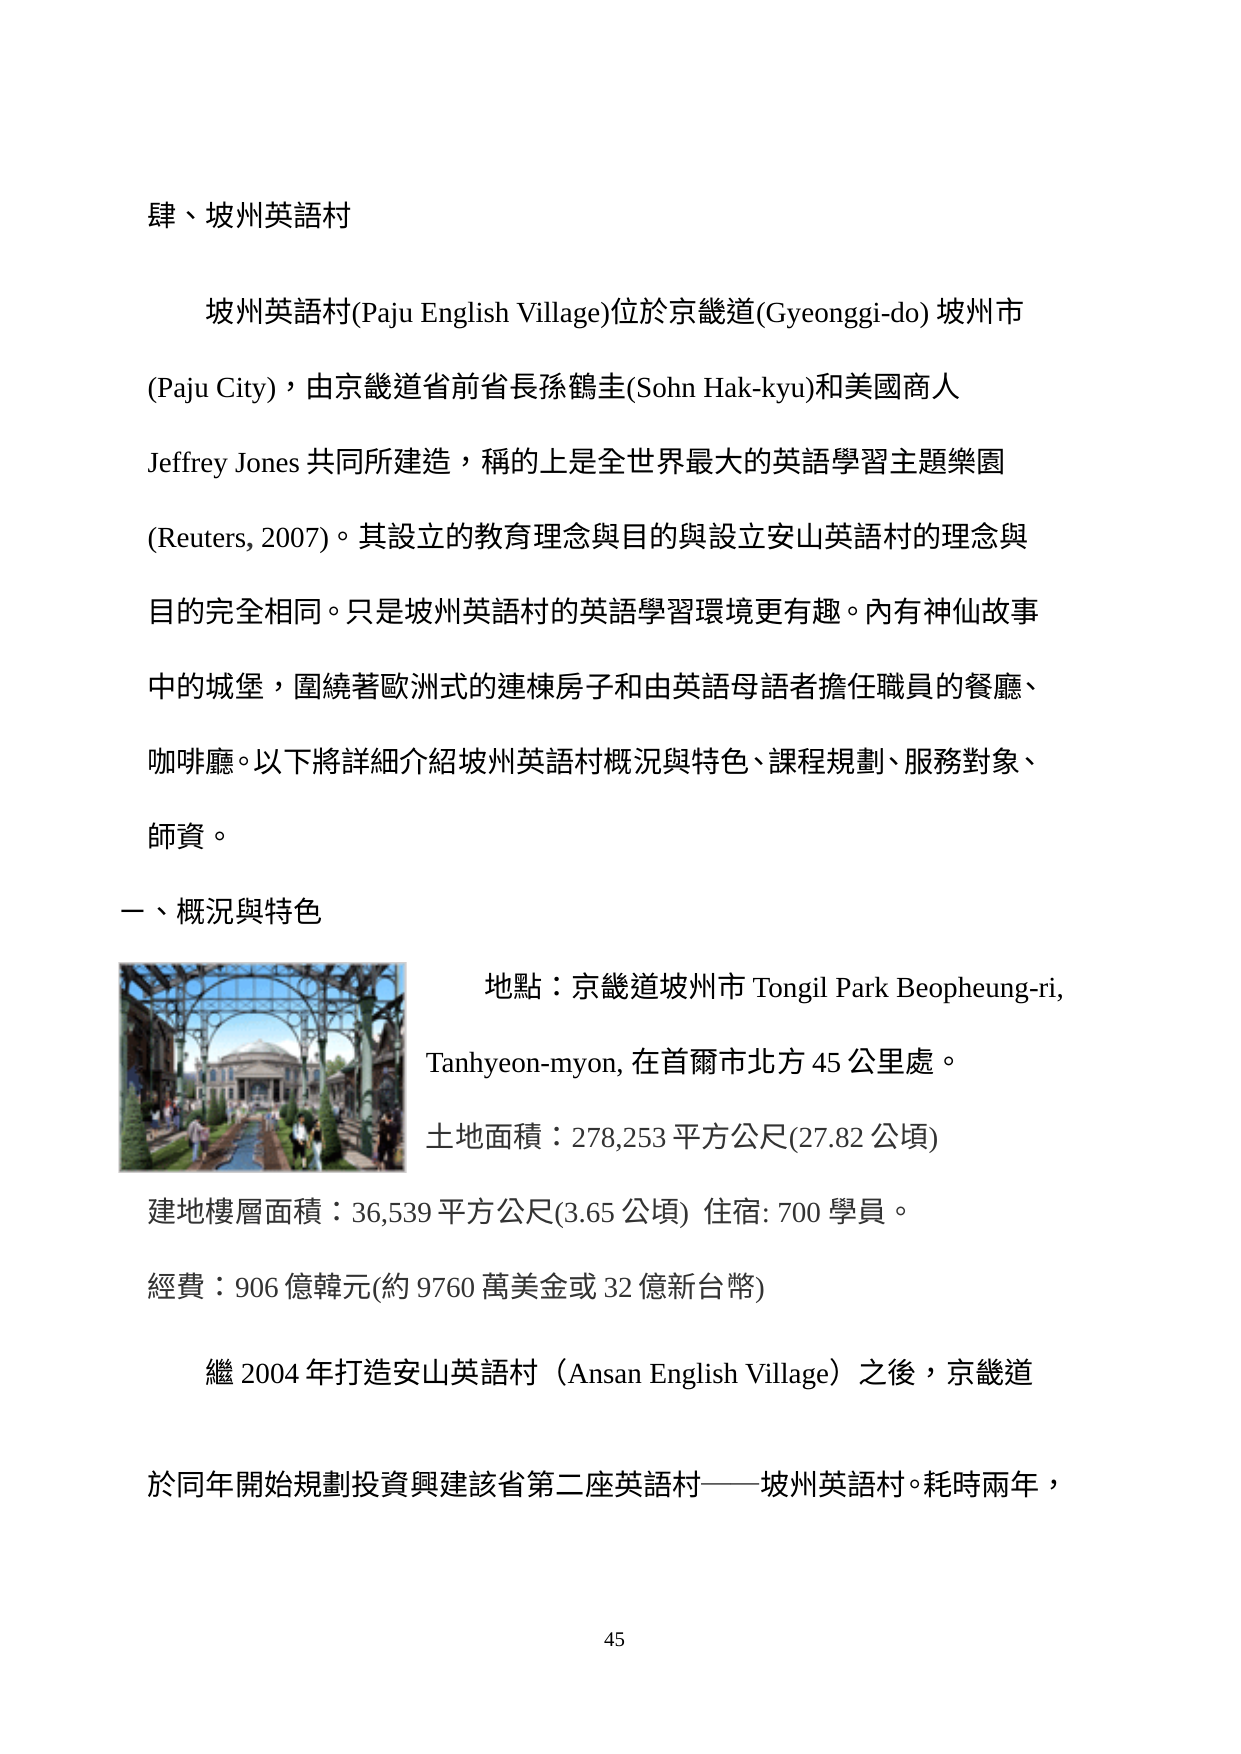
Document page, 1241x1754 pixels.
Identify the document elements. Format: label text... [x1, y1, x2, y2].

text ㄧ、概況與特色 [118, 873, 1039, 948]
text 建地樓層面積：36,539平方公尺(3.65公頃) 住宿: 700 學員。 [147, 1173, 1039, 1248]
text 繼2004年打造安山英語村（Ansan English Village）之後，京畿道於同年開始規劃投資興建該省第二座英語村──坡州英語村。耗時兩年，總投資金額達906億韓元(約九千七百萬美金，約新台幣32億元)，於2006年4月3日正式開幕。並聘請前駐韓美國商會（American Chamber of Commerce）主席Jeffery Jones擔任該機構執行總裁。 [147, 1333, 1039, 1521]
text 地點：京畿道坡州市Tongil Park Beopheung-ri, Tanhyeon-myon, 在首爾市北方45公里處。 土地面積：278,253平方公尺(27.82公頃) [118, 948, 1069, 1173]
subtitle 肆、坡州英語村 [147, 176, 1039, 251]
text 坡州英語村(Paju English Village)位於京畿道(Gyeonggi-do) 坡州市 (Paju City)，由京畿道省前省長孫鶴圭(Sohn Hak-kyu)和美國商人Jeffrey Jones共同所建造，稱的上是全世界最大的英語學習主題樂園(Reuters, 2007)。其設立的教育理念與目的與設立安山英語村的理念與目的完全相同。只是坡州英語村的英語學習環境更有趣。內有神仙故事中的城堡，圍繞著歐洲式的連棟房子和由英語母語者擔任職員的餐廳、咖啡廳。以下將詳細介紹坡州英語村概況與特色、課程規劃、服務對象、師資。 [147, 273, 1039, 873]
picture [118, 962, 407, 1173]
text 經費：906億韓元(約9760萬美金或32億新台幣) [147, 1248, 1039, 1323]
